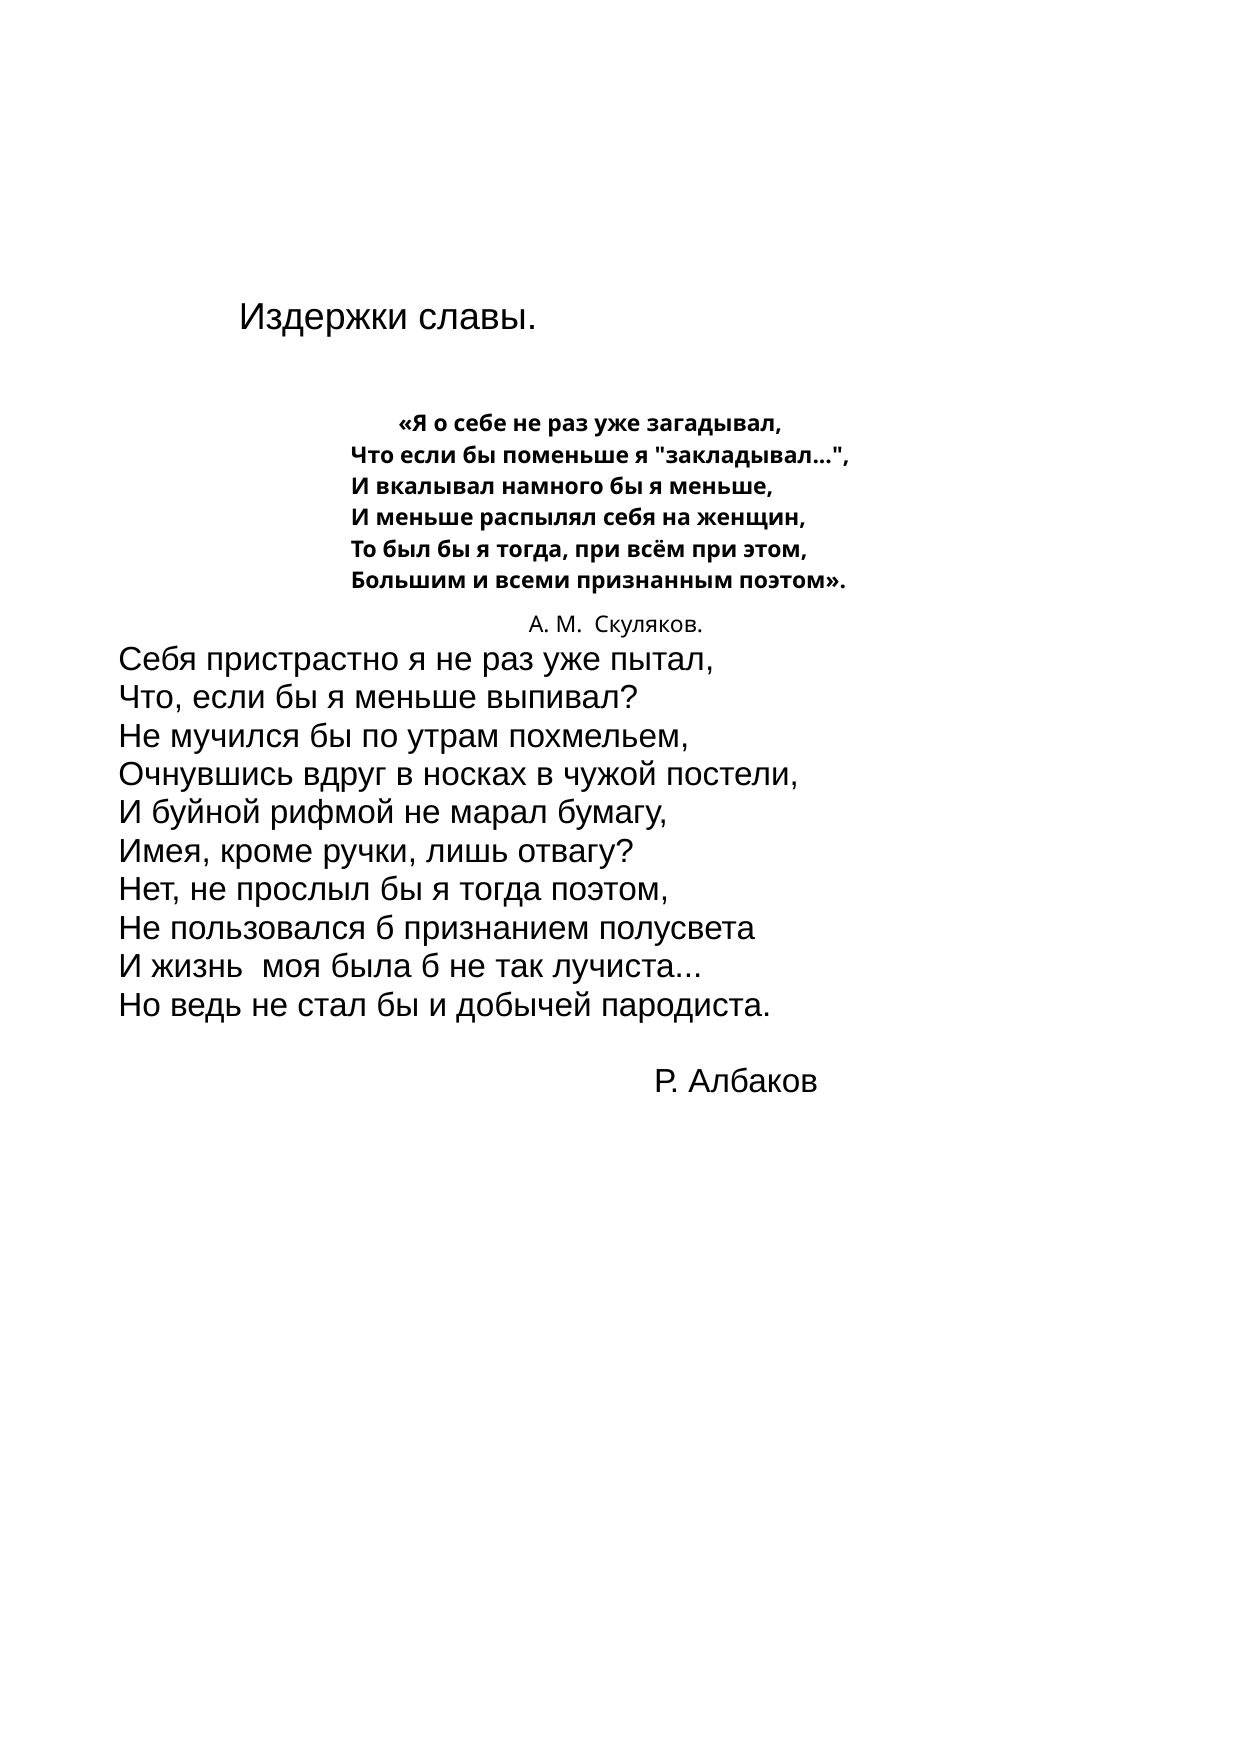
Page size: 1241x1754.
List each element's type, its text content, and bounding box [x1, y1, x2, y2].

text Что, если бы я меньше выпивал? [118, 677, 1122, 716]
text И жизнь моя была б не так лучиста... [118, 946, 1122, 985]
text И буйной рифмой не марал бумагу, [118, 792, 1122, 831]
text Очнувшись вдруг в носках в чужой постели, [118, 754, 1122, 792]
text Нет, не прослыл бы я тогда поэтом, [118, 869, 1122, 908]
text Издержки славы. [118, 294, 1122, 337]
text Не мучился бы по утрам похмельем, [118, 716, 1122, 754]
text Имея, кроме ручки, лишь отвагу? [118, 831, 1122, 869]
subtitle «Я о себе не раз уже загадывал, Что если бы поменьше я "закладывал...", И вкалывал намного бы я меньше, И меньше распылял себя на женщин, То был бы я тогда, при всём при этом, Большим и всеми признанным поэтом». [118, 407, 1122, 595]
text Но ведь не стал бы и добычей пародиста. [118, 985, 1122, 1023]
text А. М. Скуляков. [118, 607, 1122, 639]
text Себя пристрастно я не раз уже пытал, [118, 639, 1122, 677]
text Не пользовался б признанием полусвета [118, 908, 1122, 946]
text Р. Албаков [118, 1062, 1122, 1100]
